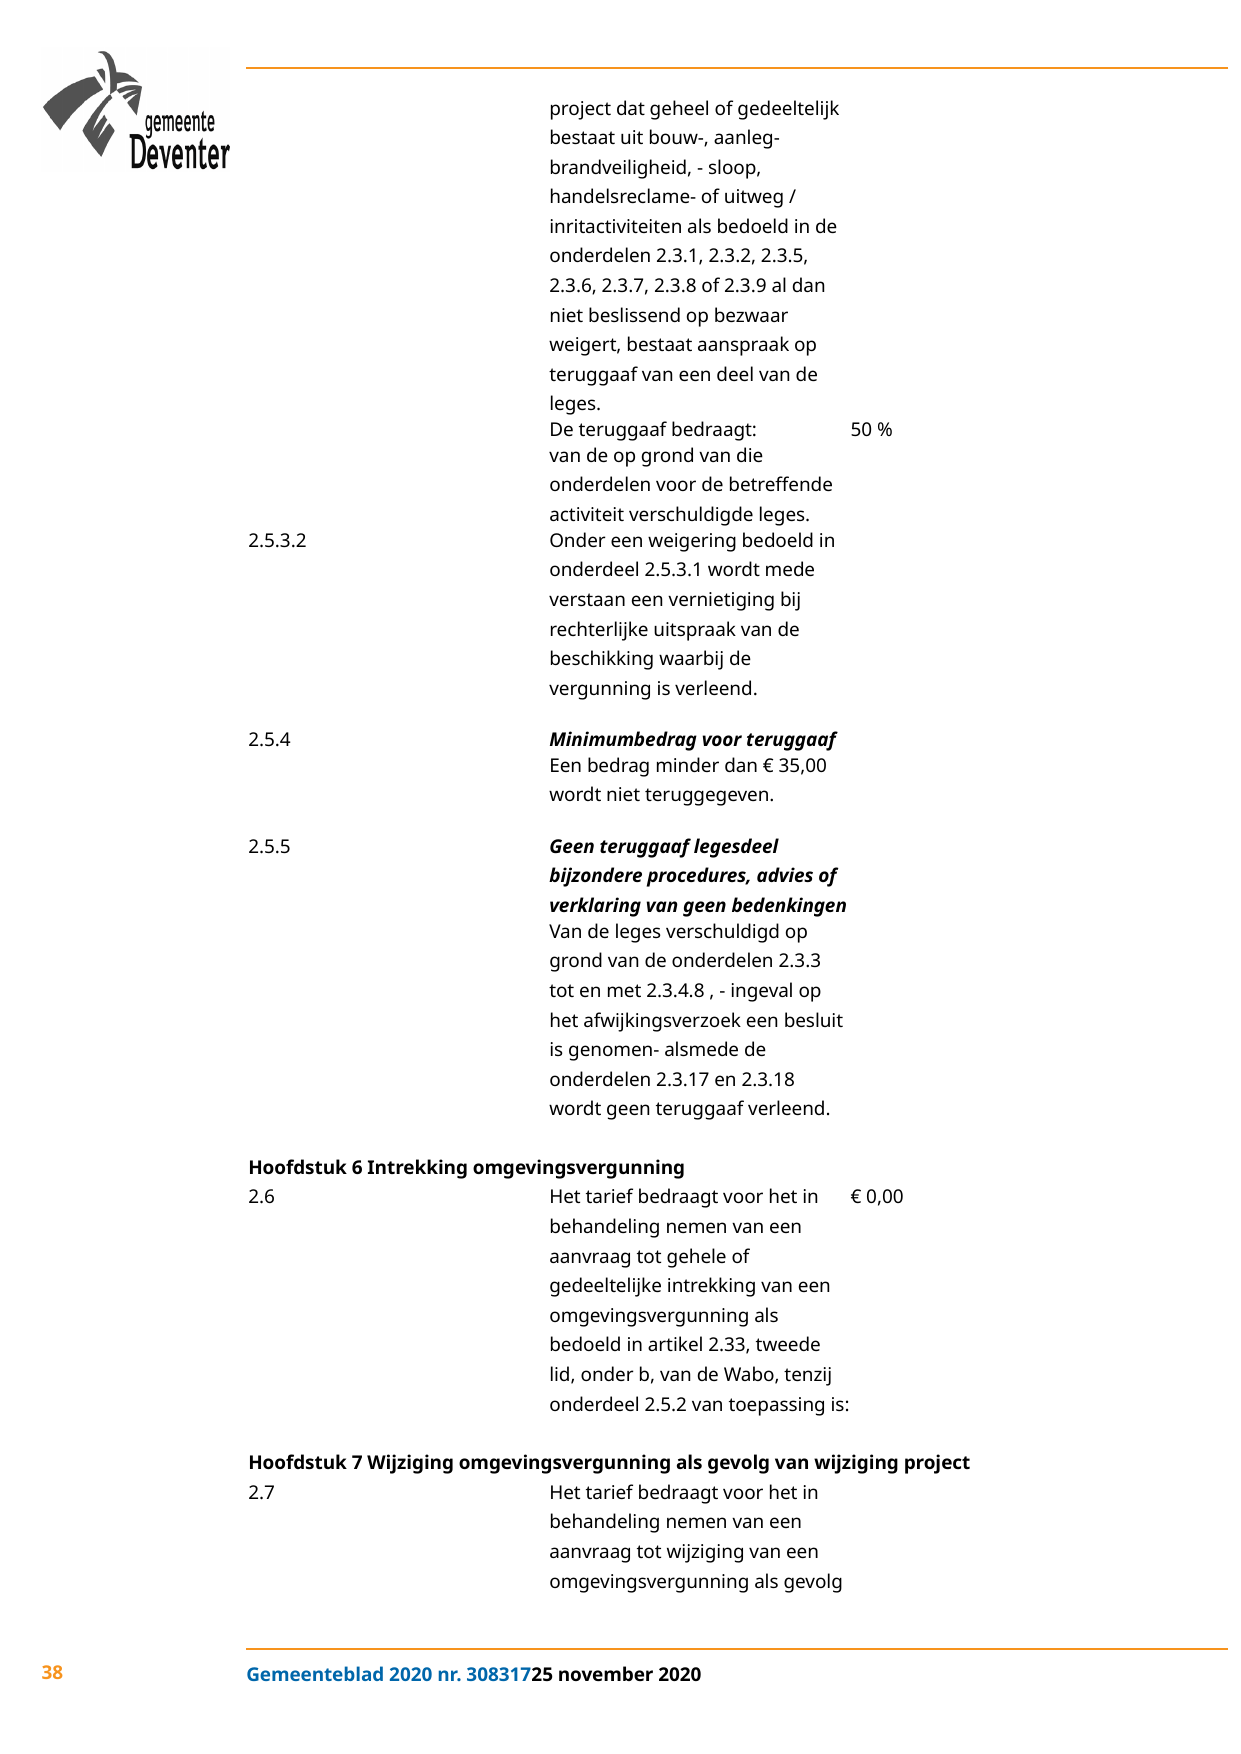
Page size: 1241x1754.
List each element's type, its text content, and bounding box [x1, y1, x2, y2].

text Hoofdstuk 7 Wijziging omgevingsvergunning als gevolg van wijziging project [248, 1449, 1152, 1475]
table_cell [850, 752, 1152, 807]
table_cell [248, 918, 549, 1121]
table_cell [248, 442, 549, 527]
table_cell van de op grond van die onderdelen voor de betreffende activiteit verschuldigde leges. [549, 442, 850, 527]
table_cell [850, 918, 1152, 1121]
table_cell Geen teruggaaf legesdeel bijzondere procedures, advies of verklaring van geen bedenkingen [549, 833, 850, 918]
table_cell [850, 95, 1152, 416]
table_cell [850, 527, 1152, 701]
table_cell project dat geheel of gedeeltelijk bestaat uit bouw-, aanleg- brandveiligheid, - sloop, handelsreclame- of uitweg / inritactiviteiten als bedoeld in de onderdelen 2.3.1, 2.3.2, 2.3.5, 2.3.6, 2.3.7, 2.3.8 of 2.3.9 al dan niet beslissend op bezwaar weigert, bestaat aanspraak op teruggaaf van een deel van de leges. [549, 95, 850, 416]
table_cell [248, 808, 549, 833]
table_cell 2.5.4 [248, 726, 549, 752]
table_cell [248, 752, 549, 807]
table_cell 2.5.5 [248, 833, 549, 918]
table_cell [549, 701, 850, 726]
table_header 2.7 [248, 1479, 549, 1593]
table_cell [850, 442, 1152, 527]
table_header Het tarief bedraagt voor het in behandeling nemen van een aanvraag tot wijziging van een omgevingsvergunning als gevolg [549, 1479, 850, 1593]
table_cell Van de leges verschuldigd op grond van de onderdelen 2.3.3 tot en met 2.3.4.8 , - ingeval op het afwijkingsverzoek een besluit is genomen- alsmede de onderdelen 2.3.17 en 2.3.18 wordt geen teruggaaf verleend. [549, 918, 850, 1121]
table_cell [248, 416, 549, 442]
table_cell [850, 808, 1152, 833]
table_cell [248, 95, 549, 416]
table_header [850, 1479, 1152, 1593]
table_cell Onder een weigering bedoeld in onderdeel 2.5.3.1 wordt mede verstaan een vernietiging bij rechterlijke uitspraak van de beschikking waarbij de vergunning is verleend. [549, 527, 850, 701]
table_cell Een bedrag minder dan € 35,00 wordt niet teruggegeven. [549, 752, 850, 807]
picture [41, 47, 231, 172]
table_cell Minimumbedrag voor teruggaaf [549, 726, 850, 752]
table_cell 50 % [850, 416, 1152, 442]
table_cell [850, 833, 1152, 918]
table_cell [549, 808, 850, 833]
table_cell De teruggaaf bedraagt: [549, 416, 850, 442]
table_header € 0,00 [850, 1184, 1152, 1417]
table_header 2.6 [248, 1184, 549, 1417]
table_cell [850, 726, 1152, 752]
table_header Het tarief bedraagt voor het in behandeling nemen van een aanvraag tot gehele of gedeeltelijke intrekking van een omgevingsvergunning als bedoeld in artikel 2.33, tweede lid, onder b, van de Wabo, tenzij onderdeel 2.5.2 van toepassing is: [549, 1184, 850, 1417]
table_cell [248, 701, 549, 726]
table_cell 2.5.3.2 [248, 527, 549, 701]
text Hoofdstuk 6 Intrekking omgevingsvergunning [248, 1154, 1152, 1180]
table_cell [850, 701, 1152, 726]
